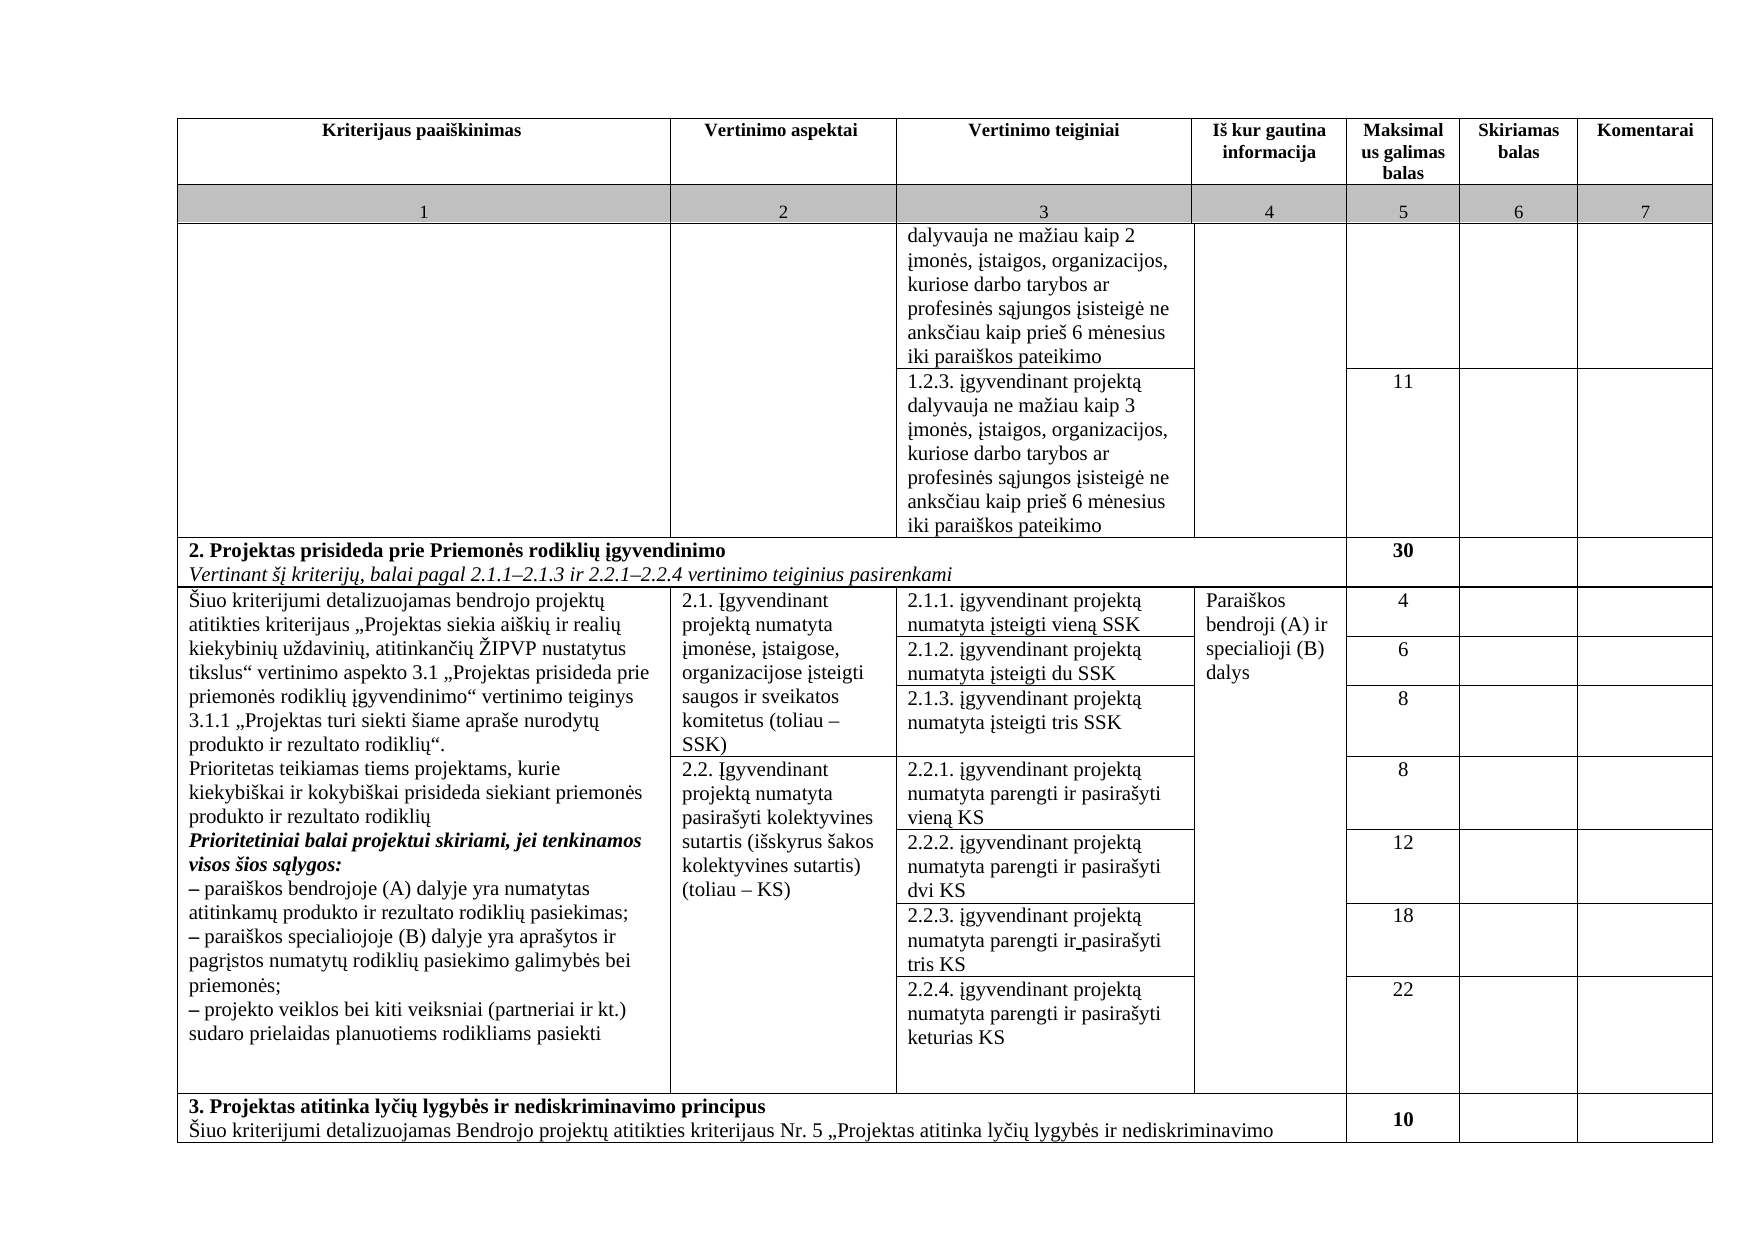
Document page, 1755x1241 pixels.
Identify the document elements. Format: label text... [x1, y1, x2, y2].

table_cell 2.2. Įgyvendinant projektą numatyta pasirašyti kolektyvines sutartis (išskyrus šakos kolektyvines sutartis) (toliau – KS) [671, 757, 896, 1093]
table_cell Šiuo kriterijumi detalizuojamas bendrojo projektų atitikties kriterijaus „Projektas siekia aiškių ir realių kiekybinių uždavinių, atitinkančių ŽIPVP nustatytus tikslus“ vertinimo aspekto 3.1 „Projektas prisideda prie priemonės rodiklių įgyvendinimo“ vertinimo teiginys 3.1.1 „Projektas turi siekti šiame apraše nurodytų produkto ir rezultato rodiklių“. Prioritetas teikiamas tiems projektams, kurie kiekybiškai ir kokybiškai prisideda siekiant priemonės produkto ir rezultato rodiklių Prioritetiniai balai projektui skiriami, jei tenkinamos visos šios sąlygos: – paraiškos bendrojoje (A) dalyje yra numatytas atitinkamų produkto ir rezultato rodiklių pasiekimas; – paraiškos specialiojoje (B) dalyje yra aprašytos ir pagrįstos numatytų rodiklių pasiekimo galimybės bei priemonės; – projekto veiklos bei kiti veiksniai (partneriai ir kt.) sudaro prielaidas planuotiems rodikliams pasiekti [178, 588, 670, 1093]
table_cell 18 [1347, 904, 1459, 976]
table_cell 2.1. Įgyvendinant projektą numatyta įmonėse, įstaigose, organizacijose įsteigti saugos ir sveikatos komitetus (toliau – SSK) [671, 588, 896, 756]
table_cell 2.1.2. įgyvendinant projektą numatyta įsteigti du SSK [897, 637, 1194, 685]
table_cell 2.2.1. įgyvendinant projektą numatyta parengti ir pasirašyti vieną KS [897, 757, 1194, 829]
table_cell [1578, 977, 1712, 1093]
table_cell [1460, 977, 1577, 1093]
table_cell 22 [1347, 977, 1459, 1093]
table_cell [178, 224, 670, 537]
table_cell [1460, 1094, 1577, 1142]
table_cell [1578, 637, 1712, 685]
table_header Komentarai [1578, 119, 1712, 184]
table_cell 2. Projektas prisideda prie Priemonės rodiklių įgyvendinimo Vertinant šį kriterijų, balai pagal 2.1.1–2.1.3 ir 2.2.1–2.2.4 vertinimo teiginius pasirenkami [178, 538, 1346, 586]
table_cell 8 [1347, 757, 1459, 829]
table_cell [671, 224, 896, 537]
table_cell [1578, 686, 1712, 756]
table_cell 30 [1347, 538, 1459, 586]
table_header Vertinimo teiginiai [897, 119, 1191, 184]
table_cell [1460, 588, 1577, 636]
table_cell [1578, 224, 1712, 368]
table_cell 1 [178, 185, 670, 222]
table_cell 12 [1347, 830, 1459, 902]
table_cell [1578, 538, 1712, 586]
table_cell 6 [1460, 185, 1577, 222]
table_cell [1195, 224, 1346, 537]
table_cell [1460, 904, 1577, 976]
table_cell Paraiškos bendroji (A) ir specialioji (B) dalys [1195, 588, 1346, 1093]
table_cell 8 [1347, 686, 1459, 756]
table_cell [1460, 369, 1577, 537]
table_cell [1347, 224, 1459, 368]
table_cell 2 [671, 185, 896, 222]
table_cell [1460, 637, 1577, 685]
table_cell 4 [1347, 588, 1459, 636]
table_cell [1578, 757, 1712, 829]
table_cell [1460, 757, 1577, 829]
table_cell 2.2.3. įgyvendinant projektą numatyta parengti ir pasirašyti tris KS [897, 904, 1194, 976]
table_cell 3 [897, 185, 1191, 222]
table_cell dalyvauja ne mažiau kaip 2 įmonės, įstaigos, organizacijos, kuriose darbo tarybos ar profesinės sąjungos įsisteigė ne anksčiau kaip prieš 6 mėnesius iki paraiškos pateikimo [897, 224, 1194, 368]
table_cell [1578, 904, 1712, 976]
table_header Iš kur gautina informacija [1192, 119, 1346, 184]
table_header Skiriamas balas [1460, 119, 1577, 184]
table_cell 10 [1347, 1094, 1459, 1142]
table_cell 2.1.1. įgyvendinant projektą numatyta įsteigti vieną SSK [897, 588, 1194, 636]
table_cell 3. Projektas atitinka lyčių lygybės ir nediskriminavimo principus Šiuo kriterijumi detalizuojamas Bendrojo projektų atitikties kriterijaus Nr. 5 „Projektas atitinka lyčių lygybės ir nediskriminavimo [178, 1094, 1346, 1142]
table_cell 4 [1192, 185, 1346, 222]
table_cell 5 [1347, 185, 1459, 222]
table_cell [1460, 830, 1577, 902]
table_cell 1.2.3. įgyvendinant projektą dalyvauja ne mažiau kaip 3 įmonės, įstaigos, organizacijos, kuriose darbo tarybos ar profesinės sąjungos įsisteigė ne anksčiau kaip prieš 6 mėnesius iki paraiškos pateikimo [897, 369, 1194, 537]
table_cell 11 [1347, 369, 1459, 537]
table_cell 2.2.2. įgyvendinant projektą numatyta parengti ir pasirašyti dvi KS [897, 830, 1194, 902]
table_cell [1578, 830, 1712, 902]
table_cell 7 [1578, 185, 1712, 222]
table_cell [1460, 686, 1577, 756]
table_cell [1578, 588, 1712, 636]
table_cell 6 [1347, 637, 1459, 685]
table_cell [1460, 538, 1577, 586]
table_header Vertinimo aspektai [671, 119, 896, 184]
table_header Kriterijaus paaiškinimas [178, 119, 670, 184]
table_cell [1578, 1094, 1712, 1142]
table_cell 2.2.4. įgyvendinant projektą numatyta parengti ir pasirašyti keturias KS [897, 977, 1194, 1093]
table_cell [1578, 369, 1712, 537]
table_cell 2.1.3. įgyvendinant projektą numatyta įsteigti tris SSK [897, 686, 1194, 756]
table_cell [1460, 224, 1577, 368]
table_header Maksimalus galimas balas [1347, 119, 1459, 184]
